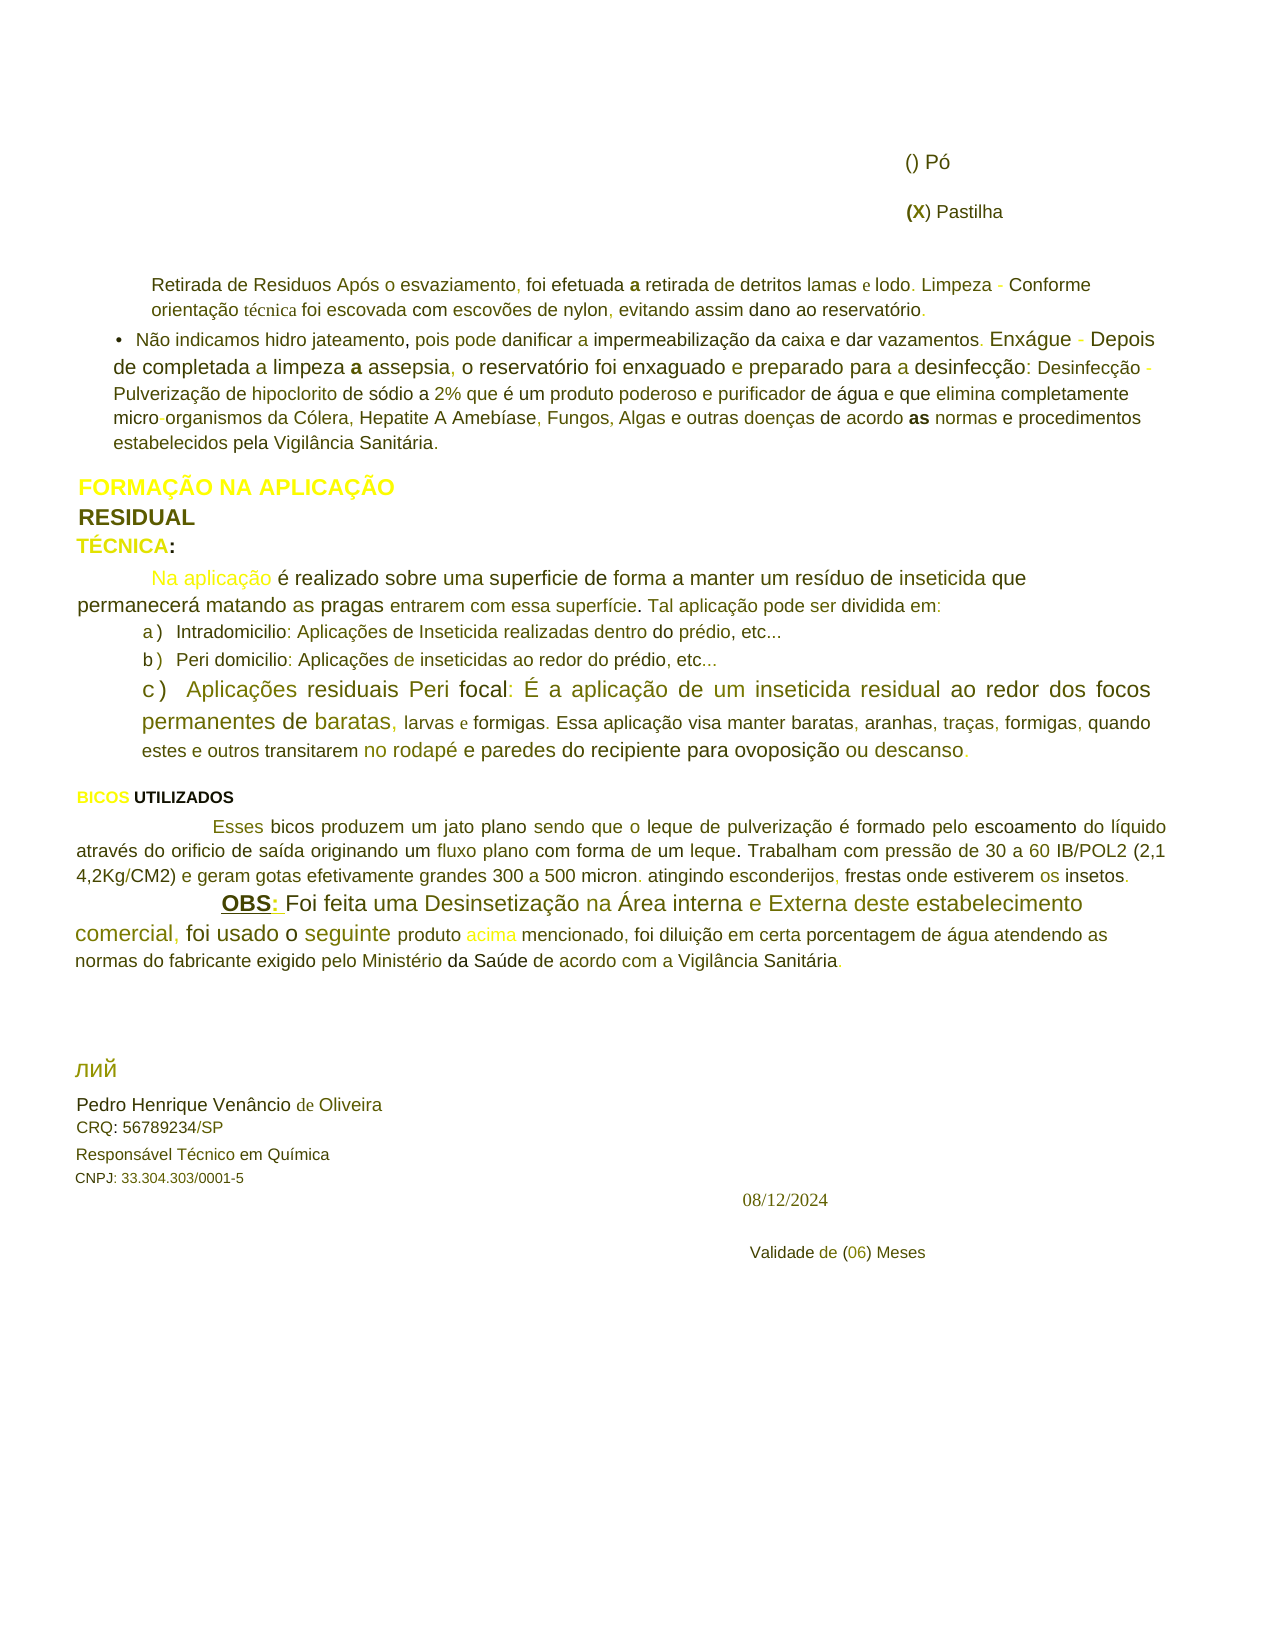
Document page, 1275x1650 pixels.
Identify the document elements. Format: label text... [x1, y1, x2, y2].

text Retirada de Residuos Após o esvaziamento, foi efetuada a retirada de detritos lamas e lodo. Limpeza - Conforme orientação técnica foi escovada com escovões de nylon, evitando assim dano ao reservatório. [151, 274, 1114, 321]
text Esses bicos produzem um jato plano sendo que o leque de pulverização é formado pelo escoamento do líquido através do orificio de saída originando um fluxo plano com forma de um leque. Trabalham com pressão de 30 a 60 IB/POL2 (2,1 4,2Kg/CM2) e geram gotas efetivamente grandes 300 a 500 micron. atingindo esconderijos, frestas onde estiverem os insetos. [76, 815, 1166, 887]
text () Pó [905, 150, 997, 174]
text TÉCNICA: [76, 534, 207, 558]
text a) Intradomicilio: Aplicações de Inseticida realizadas dentro do prédio, etc... [142, 621, 801, 644]
text b) Peri domicilio: Aplicações de inseticidas ao redor do prédio, etc... [142, 649, 736, 672]
text c) Aplicações residuais Peri focal: É a aplicação de um inseticida residual ao redor dos focos permanentes de baratas, larvas e formigas. Essa aplicação visa manter baratas, aranhas, traças, formigas, quando estes e outros transitarem no rodapé e paredes do recipiente para ovoposição ou descanso. [142, 676, 1151, 762]
text (X) Pastilha [906, 201, 1044, 222]
text Validade de (06) Meses [749, 1243, 976, 1262]
text CRQ: 56789234/SP [76, 1118, 271, 1137]
text Na aplicação é realizado sobre uma superficie de forma a manter um resíduo de inseticida que permanecerá matando as pragas entrarem com essa superfície. Tal aplicação pode ser dividida em: [77, 566, 1153, 617]
text 08/12/2024 [742, 1189, 899, 1211]
text OBS: Foi feita uma Desinsetização na Área interna e Externa deste estabelecimento comercial, foi usado o seguinte produto acima mencionado, foi diluição em certa porcentagem de água atendendo as normas do fabricante exigido pelo Ministério da Saúde de acordo com a Vigilância Sanitária. [75, 890, 1158, 971]
text лий [74, 1054, 193, 1083]
text • Não indicamos hidro jateamento, pois pode danificar a impermeabilização da caixa e dar vazamentos. Enxágue - Depois de completada a limpeza a assepsia, o reservatório foi enxaguado e preparado para a desinfecção: Desinfecção - Pulverização de hipoclorito de sódio a 2% que é um produto poderoso e purificador de água e que elimina completamente micro-organismos da Cólera, Hepatite A Amebíase, Fungos, Algas e outras doenças de acordo as normas e procedimentos estabelecidos pela Vigilância Sanitária. [113, 326, 1158, 454]
text BICOS UTILIZADOS [77, 787, 300, 807]
text Pedro Henrique Venâncio de Oliveira [76, 1093, 412, 1115]
text FORMAÇÃO NA APLICAÇÃO RESIDUAL [78, 474, 497, 530]
text Responsável Técnico em Química [76, 1145, 384, 1164]
text CNPJ: 33.304.303/0001-5 [75, 1170, 321, 1187]
